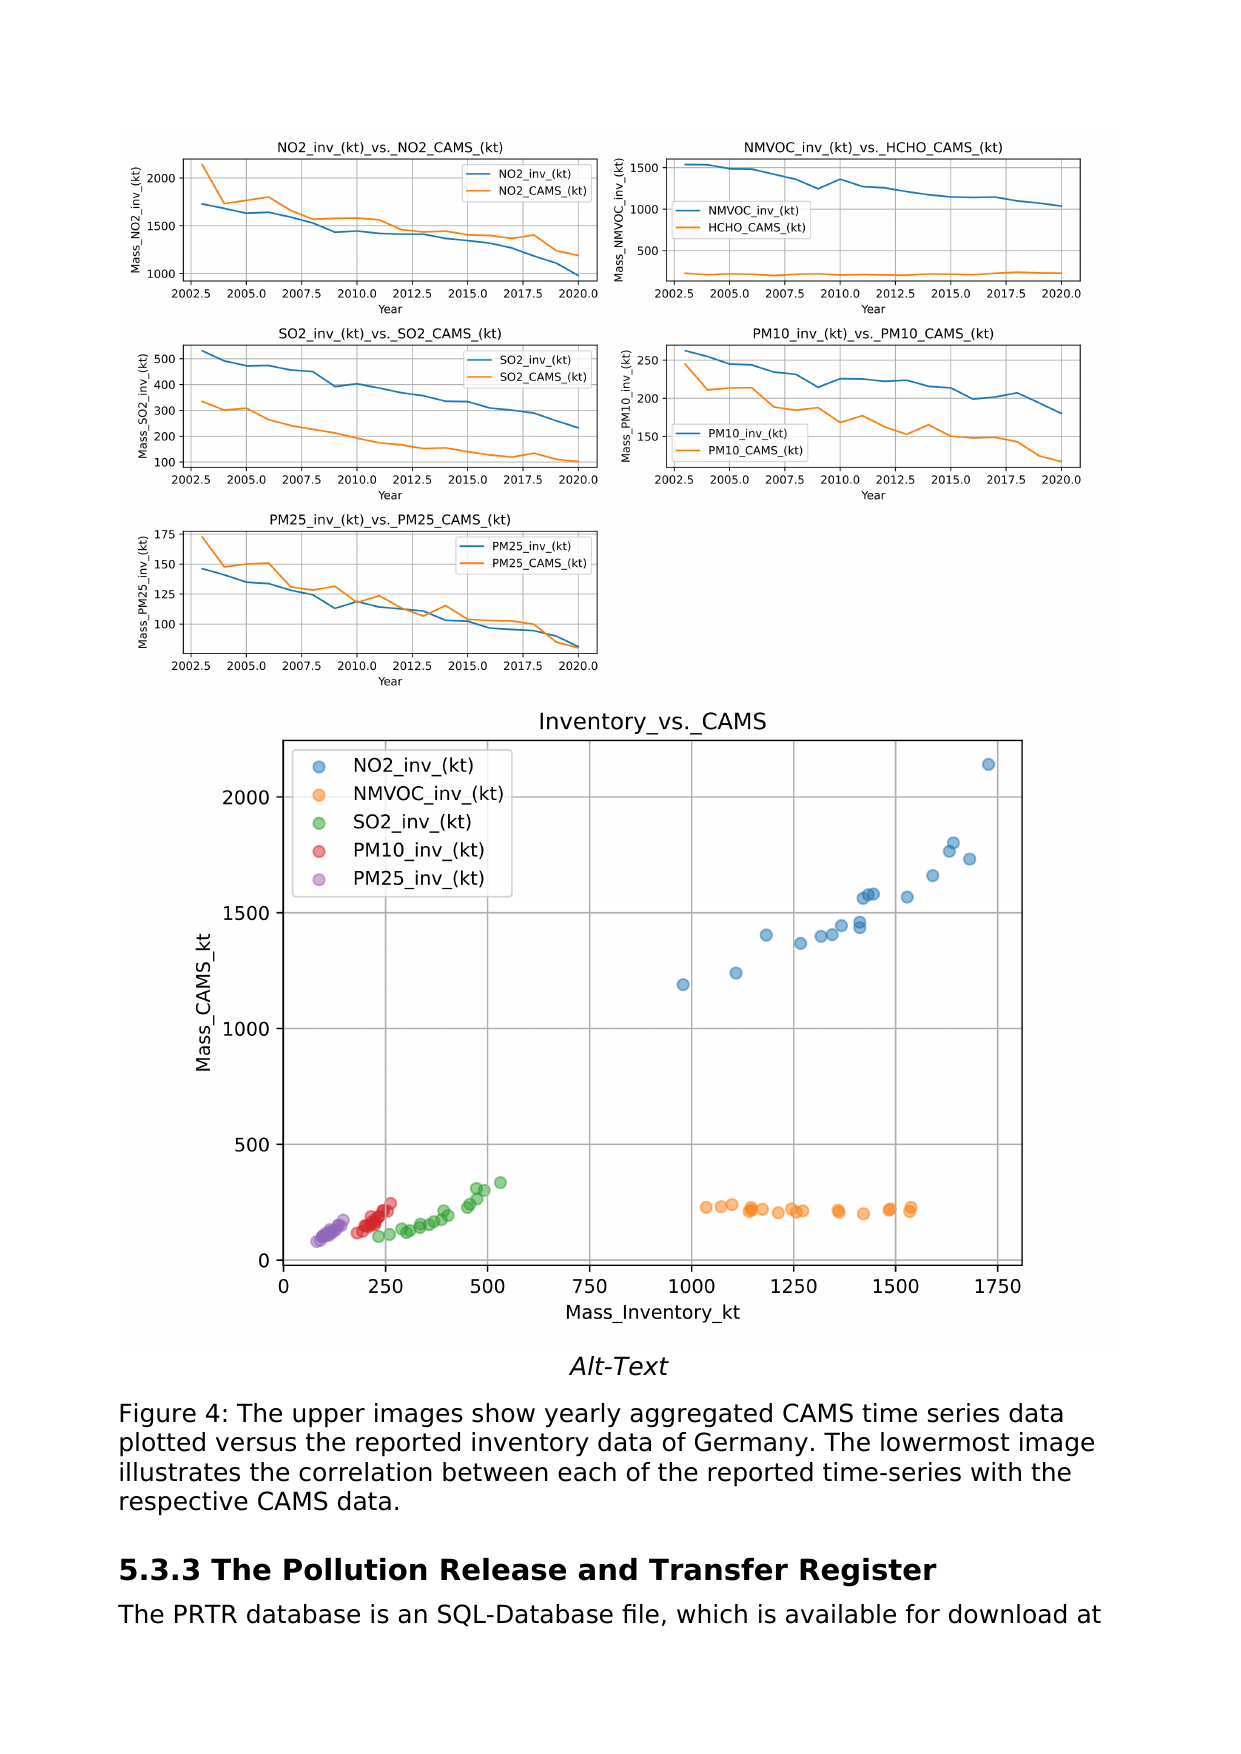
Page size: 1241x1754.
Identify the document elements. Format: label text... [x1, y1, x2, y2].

text Alt-Text [118, 1352, 1122, 1381]
subtitle 5.3.3 The Pollution Release and Transfer Register [118, 1553, 1122, 1587]
text The PRTR database is an SQL-Database file, which is available for download at [118, 1600, 1122, 1629]
text Figure 4: The upper images show yearly aggregated CAMS time series data plotted versus the reported inventory data of Germany. The lowermost image illustrates the correlation between each of the reported time-series with the respective CAMS data. [118, 1399, 1122, 1516]
picture [118, 130, 1123, 1352]
